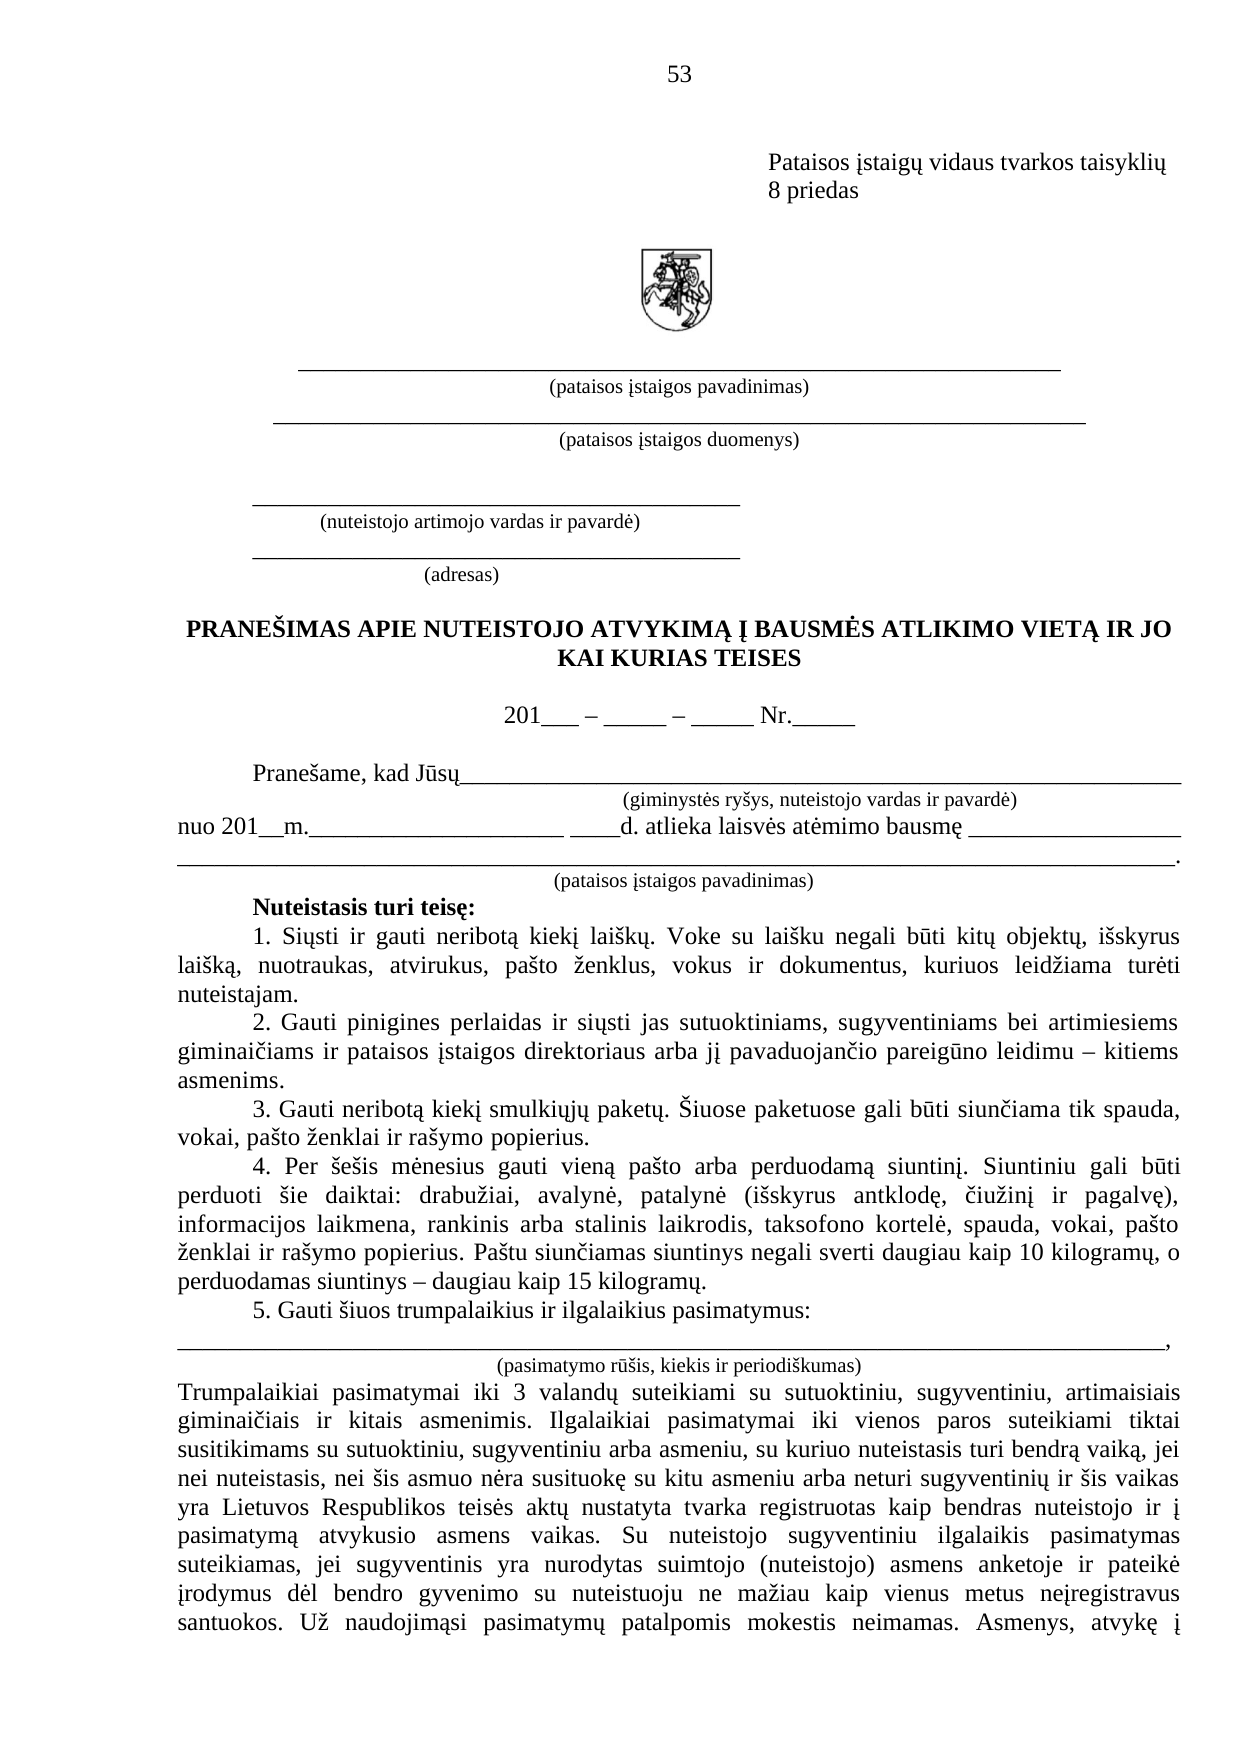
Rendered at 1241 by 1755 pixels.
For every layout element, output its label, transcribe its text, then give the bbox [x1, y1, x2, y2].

text (giminystės ryšys, nuteistojo vardas ir pavardė) [177, 787, 1181, 811]
text 201___ – _____ – _____ Nr._____ [177, 701, 1181, 729]
text (pataisos įstaigos pavadinimas) [177, 374, 1181, 398]
text Pranešame, kad Jūsų [177, 758, 1181, 787]
text PRANEŠIMAS APIE NUTEISTOJO ATVYKIMĄ Į BAUSMĖS ATLIKIMO VIETĄ IR JO KAI KURIAS TEISES [177, 614, 1181, 672]
text _______________________________________________________________________________, [177, 1324, 1181, 1352]
text Nuteistasis turi teisę: [177, 892, 1181, 921]
text _______________________________________ [177, 533, 1181, 562]
text 8 priedas [768, 176, 1181, 204]
text (nuteistojo artimojo vardas ir pavardė) [177, 509, 1181, 533]
text 4. Per šešis mėnesius gauti vieną pašto arba perduodamą siuntinį. Siuntiniu gali būti perduoti šie daiktai: drabužiai, avalynė, patalynė (išskyrus antklodę, čiužinį ir pagalvę), informacijos laikmena, rankinis arba stalinis laikrodis, taksofono kortelė, spauda, vokai, pašto ženklai ir rašymo popierius. Paštu siunčiamas siuntinys negali sverti daugiau kaip 10 kilogramų, o perduodamas siuntinys – daugiau kaip 15 kilogramų. [177, 1151, 1181, 1295]
text _________________________________________________________________ [177, 398, 1181, 427]
text (pasimatymo rūšis, kiekis ir periodiškumas) [177, 1352, 1181, 1377]
text 2. Gauti pinigines perlaidas ir siųsti jas sutuoktiniams, sugyventiniams bei artimiesiems giminaičiams ir pataisos įstaigos direktoriaus arba jį pavaduojančio pareigūno leidimu – kitiems asmenims. [177, 1007, 1181, 1094]
text nuo 201__m. ____d. atlieka laisvės atėmimo bausmę _________________ [177, 811, 1181, 840]
text (adresas) [177, 562, 1181, 586]
text (pataisos įstaigos pavadinimas) [177, 868, 1181, 892]
text Trumpalaikiai pasimatymai iki 3 valandų suteikiami su sutuoktiniu, sugyventiniu, artimaisiais giminaičiais ir kitais asmenimis. Ilgalaikiai pasimatymai iki vienos paros suteikiami tiktai susitikimams su sutuoktiniu, sugyventiniu arba asmeniu, su kuriuo nuteistasis turi bendrą vaiką, jei nei nuteistasis, nei šis asmuo nėra susituokę su kitu asmeniu arba neturi sugyventinių ir šis vaikas yra Lietuvos Respublikos teisės aktų nustatyta tvarka registruotas kaip bendras nuteistojo ir į pasimatymą atvykusio asmens vaikas. Su nuteistojo sugyventiniu ilgalaikis pasimatymas suteikiamas, jei sugyventinis yra nurodytas suimtojo (nuteistojo) asmens anketoje ir pateikė įrodymus dėl bendro gyvenimo su nuteistuoju ne mažiau kaip vienus metus neįregistravus santuokos. Už naudojimąsi pasimatymų patalpomis mokestis neimamas. Asmenys, atvykę į [177, 1377, 1181, 1635]
text 3. Gauti neribotą kiekį smulkiųjų paketų. Šiuose paketuose gali būti siunčiama tik spauda, vokai, pašto ženklai ir rašymo popierius. [177, 1094, 1181, 1151]
text _____________________________________________________________ [177, 346, 1181, 374]
text . [177, 840, 1181, 868]
text Pataisos įstaigų vidaus tvarkos taisyklių [768, 147, 1181, 176]
text 5. Gauti šiuos trumpalaikius ir ilgalaikius pasimatymus: [177, 1295, 1181, 1324]
text 1. Siųsti ir gauti neribotą kiekį laiškų. Voke su laišku negali būti kitų objektų, išskyrus laišką, nuotraukas, atvirukus, pašto ženklus, vokus ir dokumentus, kuriuos leidžiama turėti nuteistajam. [177, 921, 1181, 1007]
text _______________________________________ [177, 480, 1181, 509]
text (pataisos įstaigos duomenys) [177, 427, 1181, 451]
